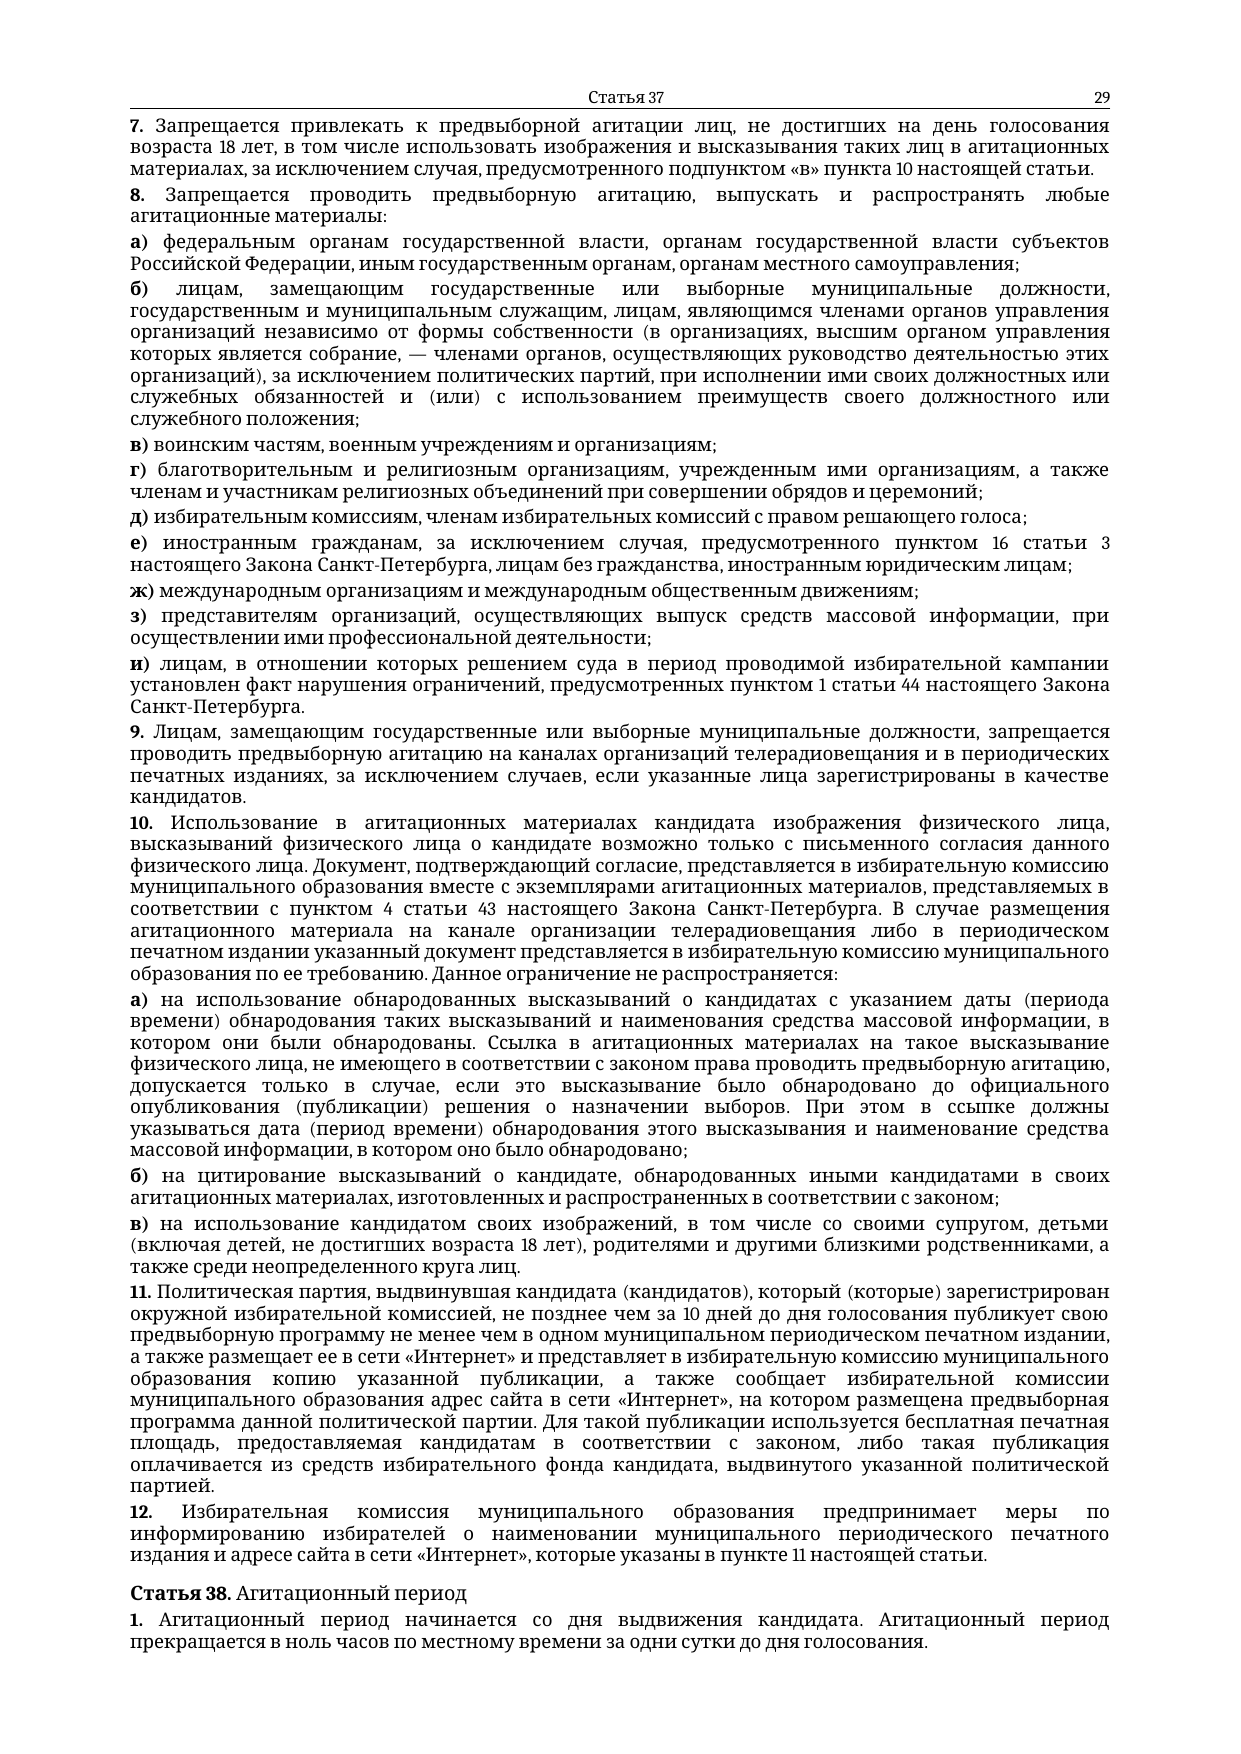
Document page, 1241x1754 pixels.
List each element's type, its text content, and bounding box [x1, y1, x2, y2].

subtitle Статья 38. Агитационный период [130, 1583, 1110, 1606]
text 7. Запрещается привлекать к предвыборной агитации лиц, не достигших на день голосования возраста 18 лет, в том числе использовать изображения и высказывания таких лиц в агитационных материалах, за исключением случая, предусмотренного подпунктом «в» пункта 10 настоящей статьи. [130, 116, 1110, 180]
text и) лицам, в отношении которых решением суда в период проводимой избирательной кампании установлен факт нарушения ограничений, предусмотренных пунктом 1 статьи 44 настоящего Закона Санкт-Петербурга. [130, 653, 1110, 718]
text 12. Избирательная комиссия муниципального образования предпринимает меры по информированию избирателей о наименовании муниципального периодического печатного издания и адресе сайта в сети «Интернет», которые указаны в пункте 11 настоящей статьи. [130, 1502, 1110, 1566]
text б) лицам, замещающим государственные или выборные муниципальные должности, государственным и муниципальным служащим, лицам, являющимся членами органов управления организаций независимо от формы собственности (в организациях, высшим органом управления которых является собрание, — членами органов, осуществляющих руководство деятельностью этих организаций), за исключением политических партий, при исполнении ими своих должностных или служебных обязанностей и (или) с использованием преимуществ своего должностного или служебного положения; [130, 279, 1110, 430]
text ж) международным организациям и международным общественным движениям; [130, 580, 1110, 602]
text 1. Агитационный период начинается со дня выдвижения кандидата. Агитационный период прекращается в ноль часов по местному времени за одни сутки до дня голосования. [130, 1610, 1110, 1653]
text а) федеральным органам государственной власти, органам государственной власти субъектов Российской Федерации, иным государственным органам, органам местного самоуправления; [130, 232, 1110, 275]
text 8. Запрещается проводить предвыборную агитацию, выпускать и распространять любые агитационные материалы: [130, 184, 1110, 227]
text в) воинским частям, военным учреждениям и организациям; [130, 434, 1110, 456]
text 9. Лицам, замещающим государственные или выборные муниципальные должности, запрещается проводить предвыборную агитацию на каналах организаций телерадиовещания и в периодических печатных изданиях, за исключением случаев, если указанные лица зарегистрированы в качестве кандидатов. [130, 722, 1110, 808]
text а) на использование обнародованных высказываний о кандидатах с указанием даты (периода времени) обнародования таких высказываний и наименования средства массовой информации, в котором они были обнародованы. Ссылка в агитационных материалах на такое высказывание физического лица, не имеющего в соответствии с законом права проводить предвыборную агитацию, допускается только в случае, если это высказывание было обнародовано до официального опубликования (публикации) решения о назначении выборов. При этом в ссыпке должны указываться дата (период времени) обнародования этого высказывания и наименование средства массовой информации, в котором оно было обнародовано; [130, 989, 1110, 1162]
text в) на использование кандидатом своих изображений, в том числе со своими супругом, детьми (включая детей, не достигших возраста 18 лет), родителями и другими близкими родственниками, а также среди неопределенного круга лиц. [130, 1213, 1110, 1278]
text 11. Политическая партия, выдвинувшая кандидата (кандидатов), который (которые) зарегистрирован окружной избирательной комиссией, не позднее чем за 10 дней до дня голосования публикует свою предвыборную программу не менее чем в одном муниципальном периодическом печатном издании, а также размещает ее в сети «Интернет» и представляет в избирательную комиссию муниципального образования копию указанной публикации, а также сообщает избирательной комиссии муниципального образования адрес сайта в сети «Интернет», на котором размещена предвыборная программа данной политической партии. Для такой публикации используется бесплатная печатная площадь, предоставляемая кандидатам в соответствии с законом, либо такая публикация оплачивается из средств избирательного фонда кандидата, выдвинутого указанной политической партией. [130, 1282, 1110, 1497]
text б) на цитирование высказываний о кандидате, обнародованных иными кандидатами в своих агитационных материалах, изготовленных и распространенных в соответствии с законом; [130, 1166, 1110, 1209]
text з) представителям организаций, осуществляющих выпуск средств массовой информации, при осуществлении ими профессиональной деятельности; [130, 606, 1110, 649]
text г) благотворительным и религиозным организациям, учрежденным ими организациям, а также членам и участникам религиозных объединений при совершении обрядов и церемоний; [130, 460, 1110, 503]
text д) избирательным комиссиям, членам избирательных комиссий с правом решающего голоса; [130, 507, 1110, 529]
text 10. Использование в агитационных материалах кандидата изображения физического лица, высказываний физического лица о кандидате возможно только с письменного согласия данного физического лица. Документ, подтверждающий согласие, представляется в избирательную комиссию муниципального образования вместе с экземплярами агитационных материалов, представляемых в соответствии с пунктом 4 статьи 43 настоящего Закона Санкт-Петербурга. В случае размещения агитационного материала на канале организации телерадиовещания либо в периодическом печатном издании указанный документ представляется в избирательную комиссию муниципального образования по ее требованию. Данное ограничение не распространяется: [130, 812, 1110, 985]
text е) иностранным гражданам, за исключением случая, предусмотренного пунктом 16 статьи 3 настоящего Закона Санкт-Петербурга, лицам без гражданства, иностранным юридическим лицам; [130, 533, 1110, 576]
